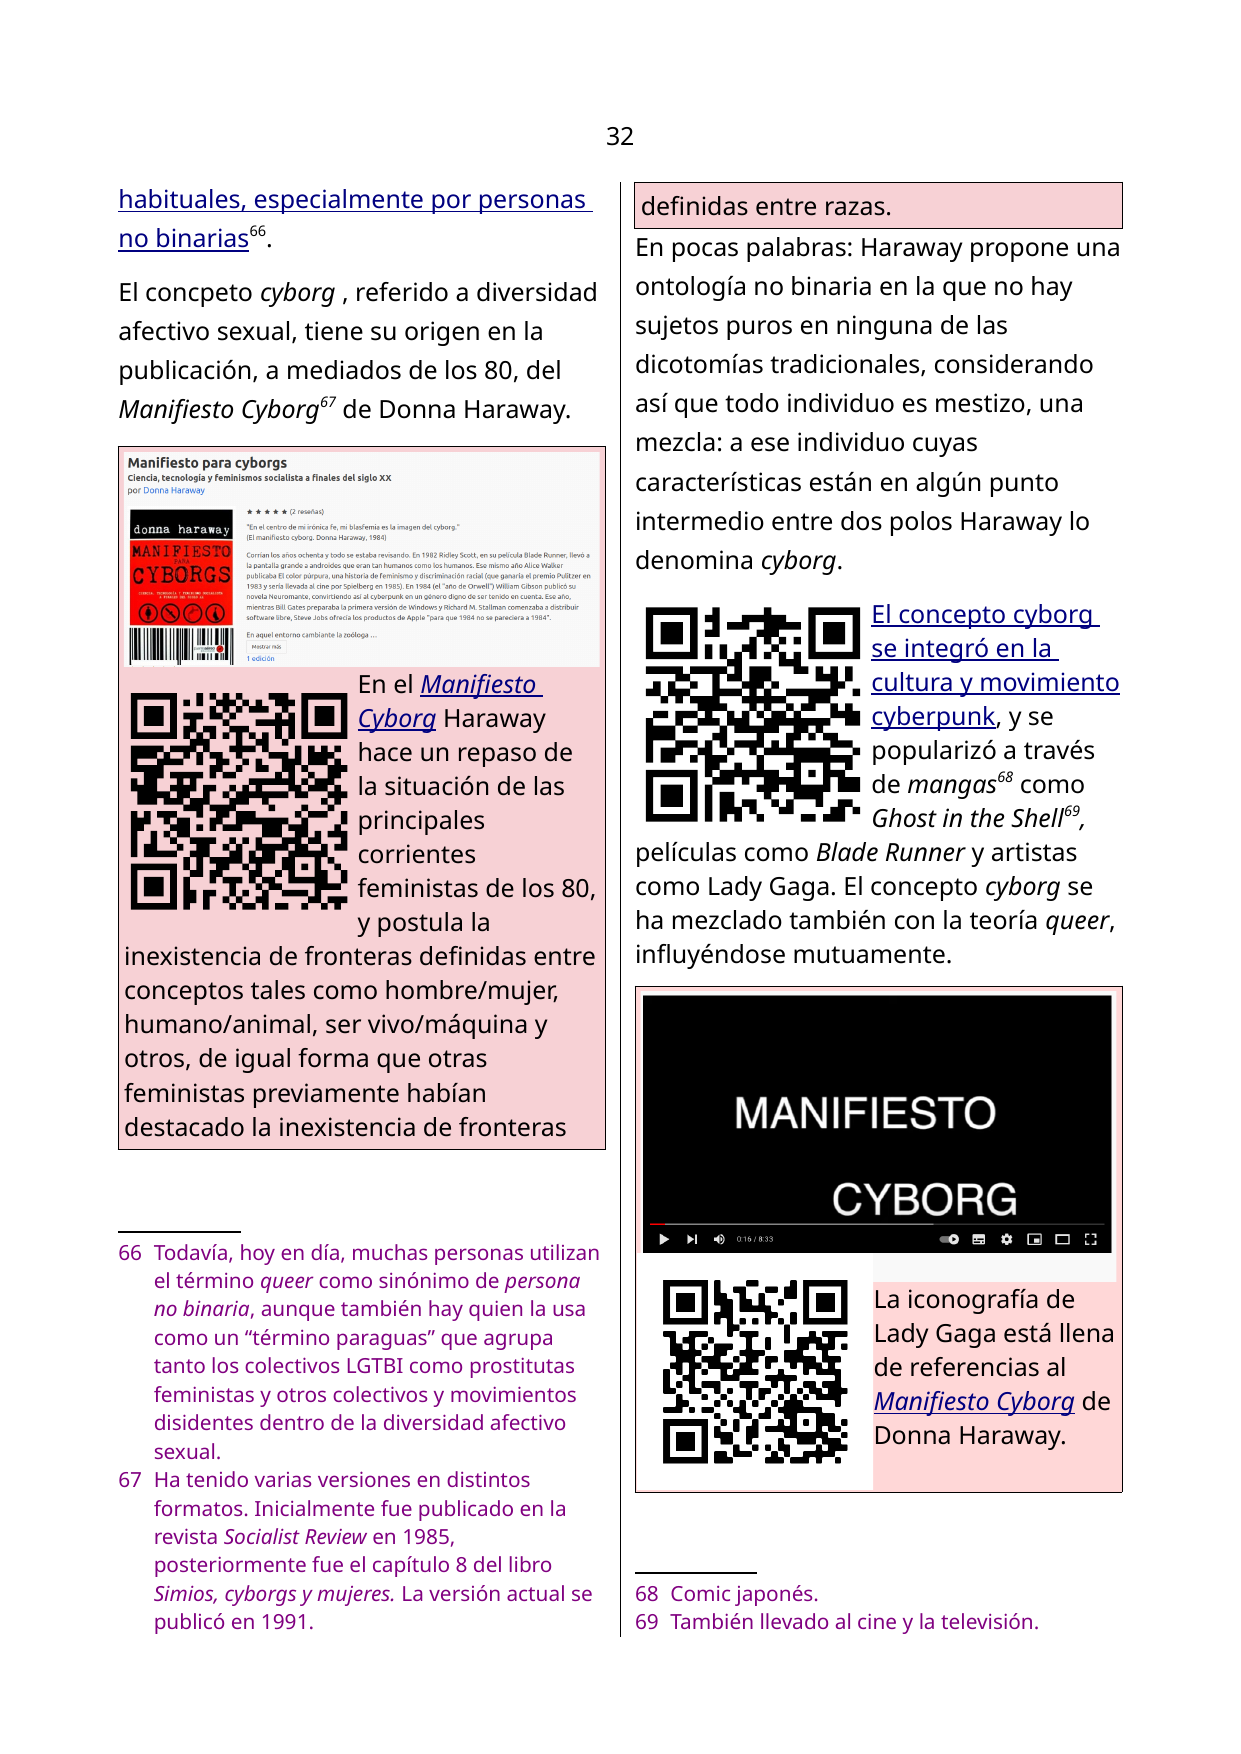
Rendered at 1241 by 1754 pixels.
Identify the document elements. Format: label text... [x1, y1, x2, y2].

text Ha tenido varias versiones en distintos formatos. Inicialmente fue publicado en la revista Socialist Review en 1985, posteriormente fue el capítulo 8 del libro Simios, cyborgs y mujeres. La versión actual se publicó en 1991. [118, 1465, 605, 1636]
text También llevado al cine y la televisión. [635, 1607, 1122, 1636]
table_header En el Manifiesto Cyborg Haraway hace un repaso de la situación de las principales corrientes feministas de los 80, y postula la inexistencia de fronteras definidas entre conceptos tales como hombre/mujer, humano/animal, ser vivo/máquina y otros, de igual forma que otras feministas previamente habían destacado la inexistencia de fronteras [119, 447, 605, 1149]
text Todavía, hoy en día, muchas personas utilizan el término queer como sinónimo de persona no binaria, aunque también hay quien la usa como un “término paraguas” que agrupa tanto los colectivos LGTBI como prostitutas feministas y otros colectivos y movimientos disidentes dentro de la diversidad afectivo sexual. [118, 1238, 605, 1465]
text En pocas palabras: Haraway propone una ontología no binaria en la que no hay sujetos puros en ninguna de las dicotomías tradicionales, considerando así que todo individuo es mestizo, una mezcla: a ese individuo cuyas características están en algún punto intermedio entre dos polos Haraway lo denomina cyborg. [635, 229, 1122, 577]
table_header La iconografía de Lady Gaga está llena de referencias al Manifiesto Cyborg de Donna Haraway. [636, 987, 1122, 1492]
text Comic japonés. [635, 1579, 1122, 1607]
text El concpeto cyborg , referido a diversidad afectivo sexual, tiene su origen en la publicación, a mediados de los 80, del Manifiesto Cyborg de Donna Haraway. [118, 274, 605, 426]
table_header definidas entre razas. [635, 183, 1122, 228]
picture [637, 991, 1117, 1490]
text habituales, especialmente por personas no binarias. [118, 182, 605, 255]
picture [123, 452, 600, 667]
text El concepto cyborg se integró en la cultura y movimiento cyberpunk, y se popularizó a través de mangas como Ghost in the Shell, películas como Blade Runner y artistas como Lady Gaga. El concepto cyborg se ha mezclado también con la teoría queer, influyéndose mutuamente. [635, 596, 1122, 971]
